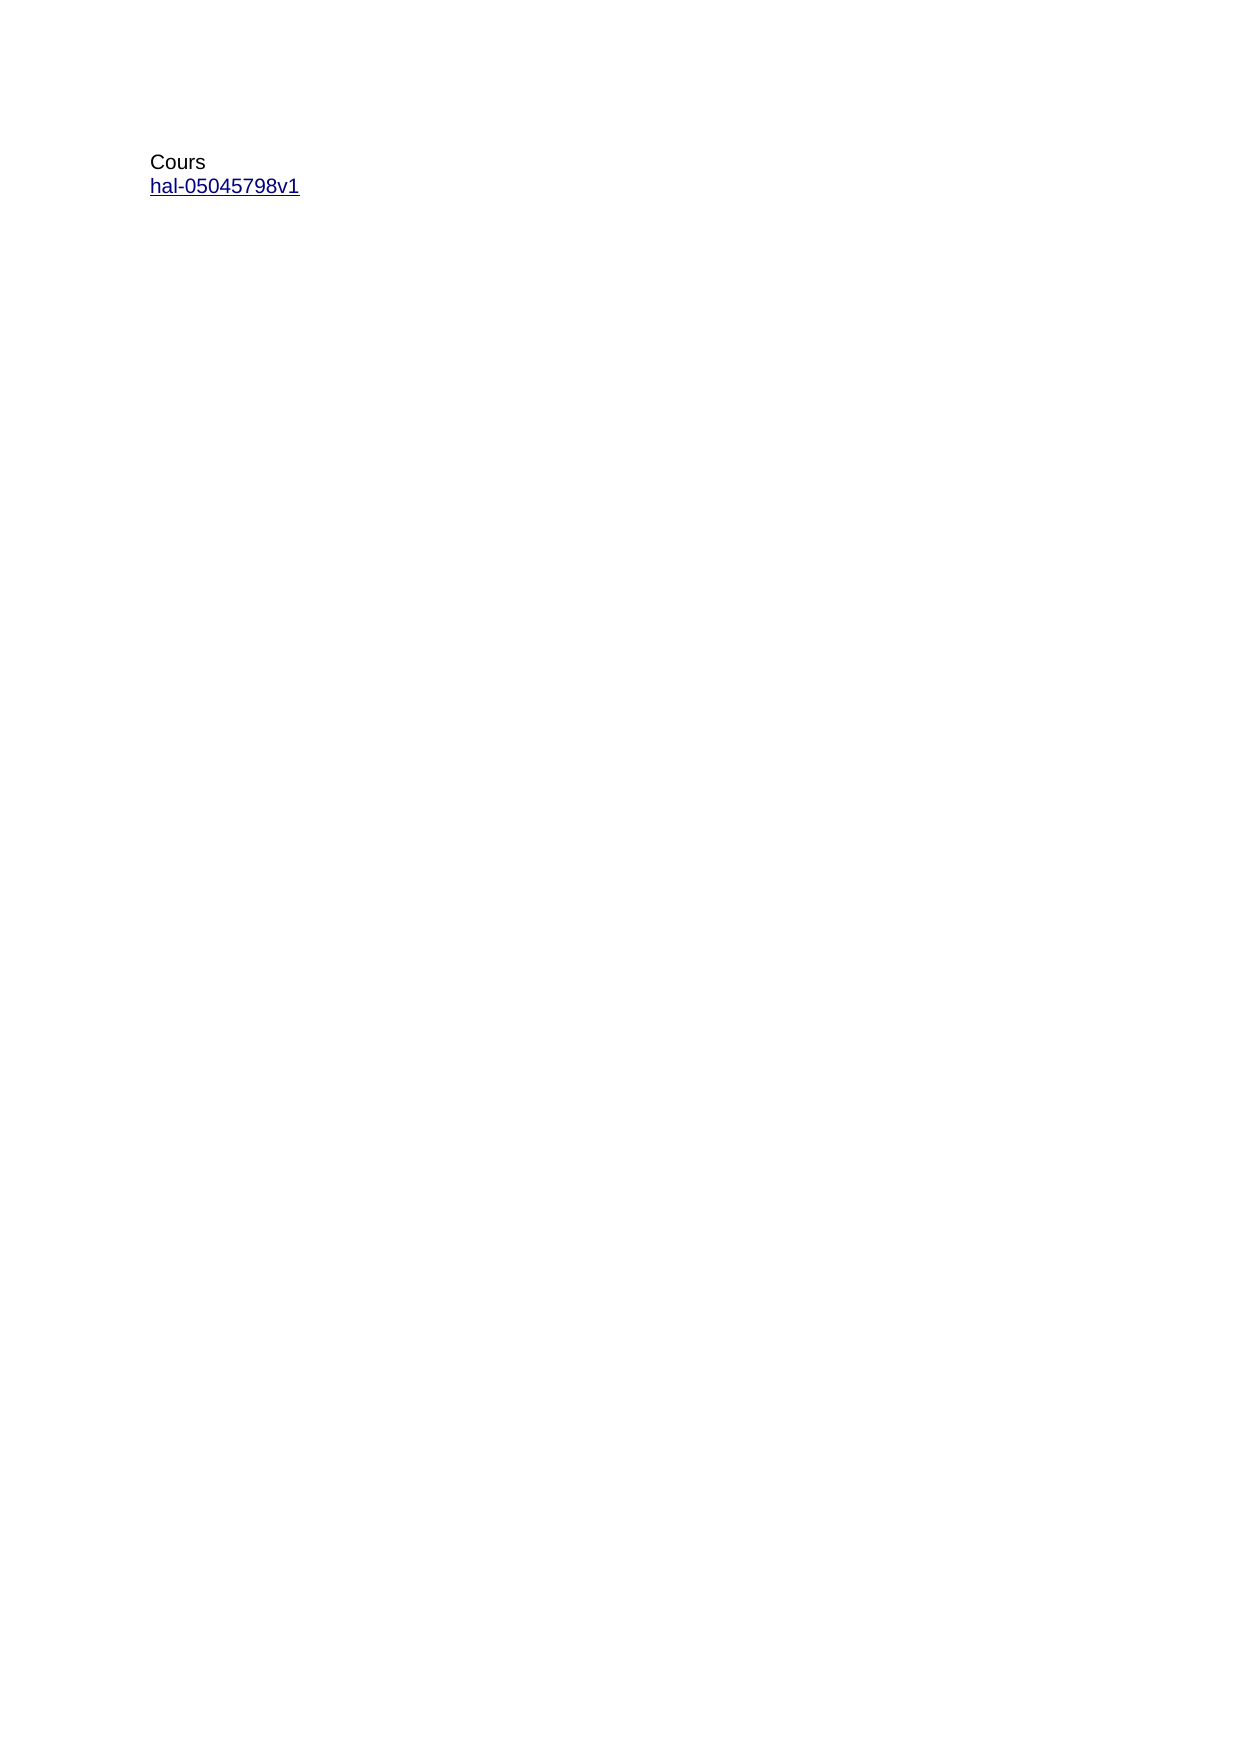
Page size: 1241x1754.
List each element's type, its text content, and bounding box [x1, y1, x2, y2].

table_header Tutorial on Optimal maintenance strategy with Value of Information Benjamin Decurey,Romain Clerc Master. Pre-posterior Analysis, Bayes, and Value of Information course, UFR Sciences et Techniques. Nantes Université, France. 2020, pp.4 Cours hal-05045798v1 [150, 150, 1090, 198]
